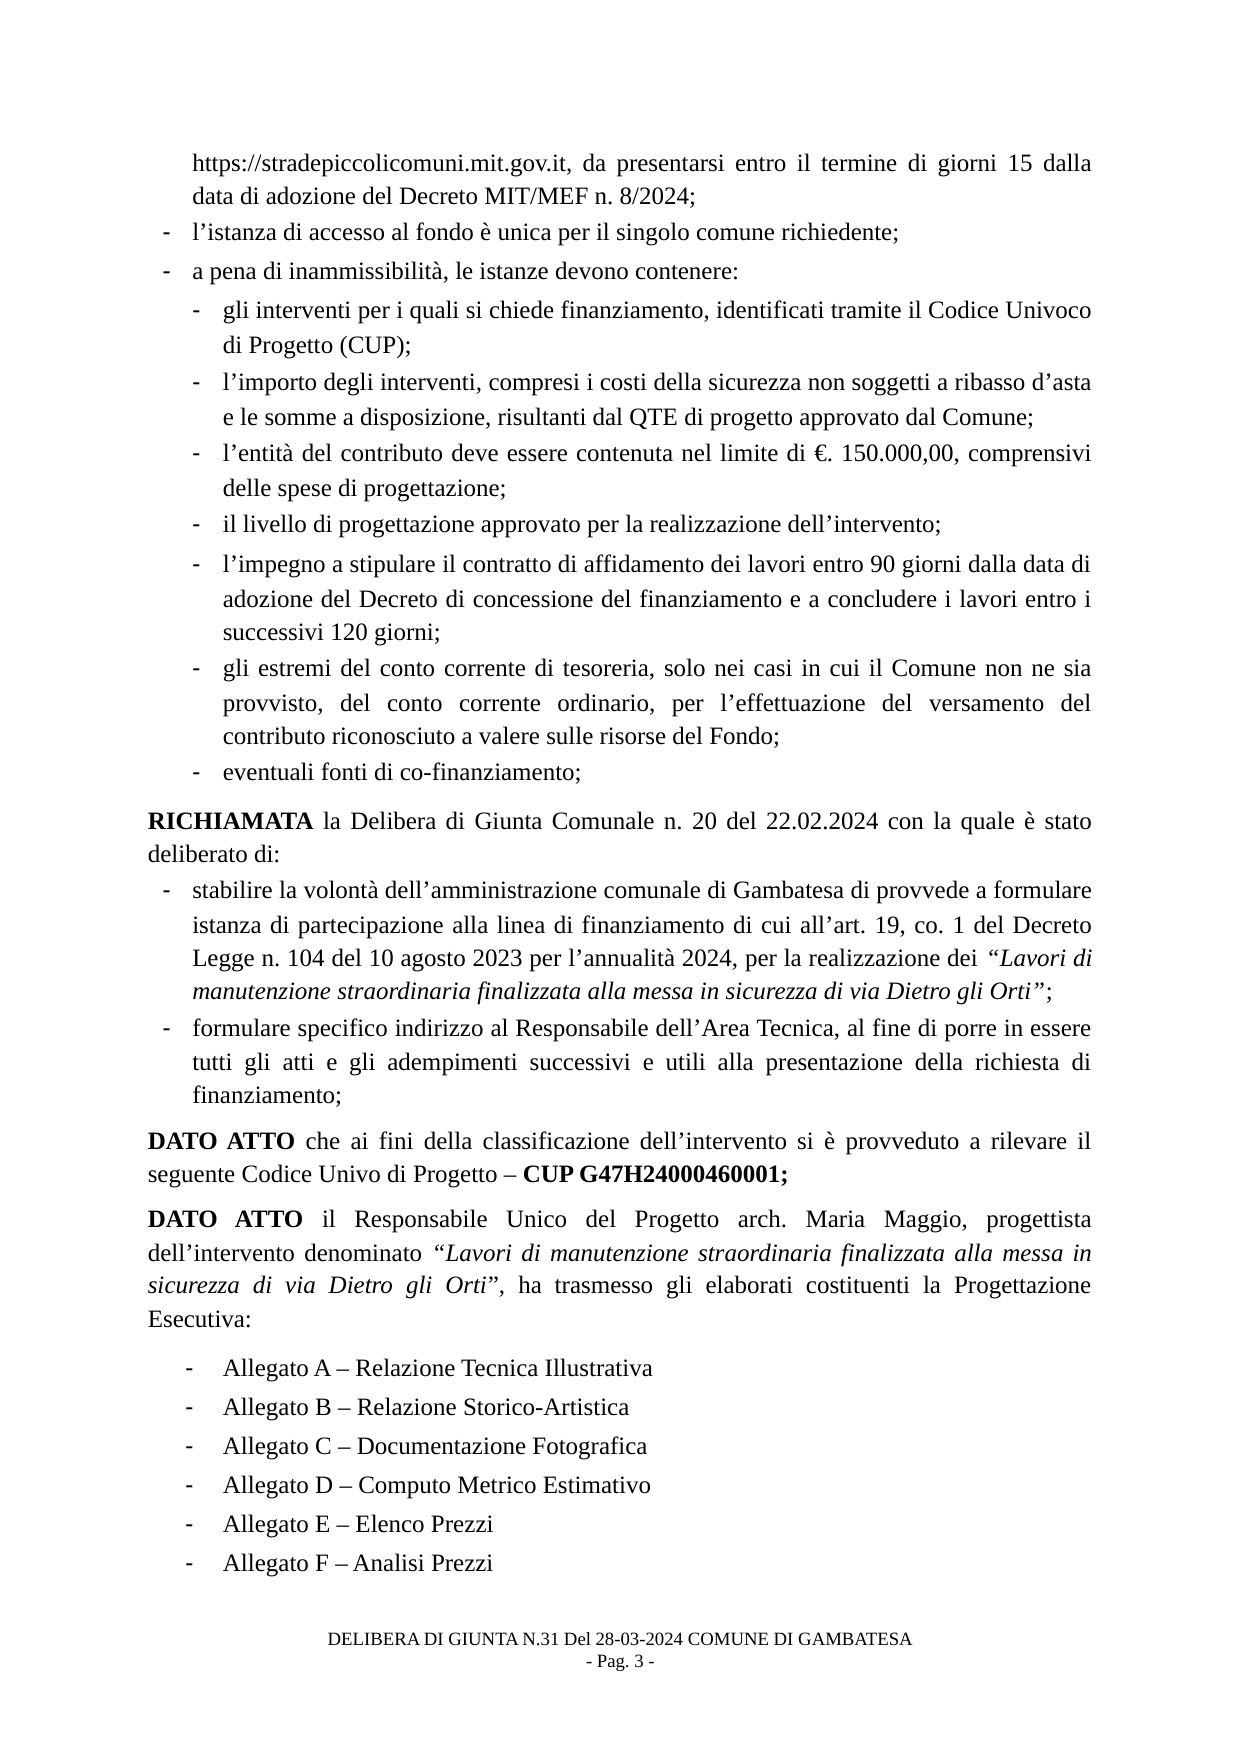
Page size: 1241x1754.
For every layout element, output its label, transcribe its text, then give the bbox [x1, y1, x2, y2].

list Allegato D – Computo Metrico Estimativo [185, 1467, 1092, 1501]
list Allegato C – Documentazione Fotografica [185, 1427, 1092, 1462]
list gli interventi per i quali si chiede finanziamento, identificati tramite il Codice Univoco di Progetto (CUP); [192, 292, 1092, 359]
list Allegato F – Analisi Prezzi [185, 1545, 1092, 1579]
list https://stradepiccolicomuni.mit.gov.it, da presentarsi entro il termine di giorni 15 dalla data di adozione del Decreto MIT/MEF n. 8/2024; [162, 148, 1092, 209]
text DATO ATTO il Responsabile Unico del Progetto arch. Maria Maggio, progettista dell’intervento denominato “Lavori di manutenzione straordinaria finalizzata alla messa in sicurezza di via Dietro gli Orti”, ha trasmesso gli elaborati costituenti la Progettazione Esecutiva: [148, 1204, 1092, 1332]
list a pena di inammissibilità, le istanze devono contenere: [162, 253, 1092, 287]
list il livello di progettazione approvato per la realizzazione dell’intervento; [192, 506, 1092, 540]
list Allegato B – Relazione Storico-Artistica [185, 1388, 1092, 1422]
list l’istanza di accesso al fondo è unica per il singolo comune richiedente; [162, 214, 1092, 248]
list l’entità del contributo deve essere contenuta nel limite di €. 150.000,00, comprensivi delle spese di progettazione; [192, 435, 1092, 502]
list formulare specifico indirizzo al Responsabile dell’Area Tecnica, al fine di porre in essere tutti gli atti e gli adempimenti successivi e utili alla presentazione della richiesta di finanziamento; [162, 1009, 1092, 1109]
list eventuali fonti di co-finanziamento; [192, 754, 1092, 788]
text RICHIAMATA la Delibera di Giunta Comunale n. 20 del 22.02.2024 con la quale è stato deliberato di: [148, 806, 1092, 867]
list l’impegno a stipulare il contratto di affidamento dei lavori entro 90 giorni dalla data di adozione del Decreto di concessione del finanziamento e a concludere i lavori entro i successivi 120 giorni; [192, 545, 1092, 645]
list Allegato A – Relazione Tecnica Illustrativa [185, 1349, 1092, 1383]
list l’importo degli interventi, compresi i costi della sicurezza non soggetti a ribasso d’asta e le somme a disposizione, risultanti dal QTE di progetto approvato dal Comune; [192, 363, 1092, 431]
list Allegato E – Elenco Prezzi [185, 1506, 1092, 1540]
list stabilire la volontà dell’amministrazione comunale di Gambatesa di provvede a formulare istanza di partecipazione alla linea di finanziamento di cui all’art. 19, co. 1 del Decreto Legge n. 104 del 10 agosto 2023 per l’annualità 2024, per la realizzazione dei “Lavori di manutenzione straordinaria finalizzata alla messa in sicurezza di via Dietro gli Orti”; [162, 872, 1092, 1005]
list gli estremi del conto corrente di tesoreria, solo nei casi in cui il Comune non ne sia provvisto, del conto corrente ordinario, per l’effettuazione del versamento del contributo riconosciuto a valere sulle risorse del Fondo; [192, 650, 1092, 750]
text DATO ATTO che ai fini della classificazione dell’intervento si è provveduto a rilevare il seguente Codice Univo di Progetto – CUP G47H24000460001; [148, 1126, 1092, 1188]
